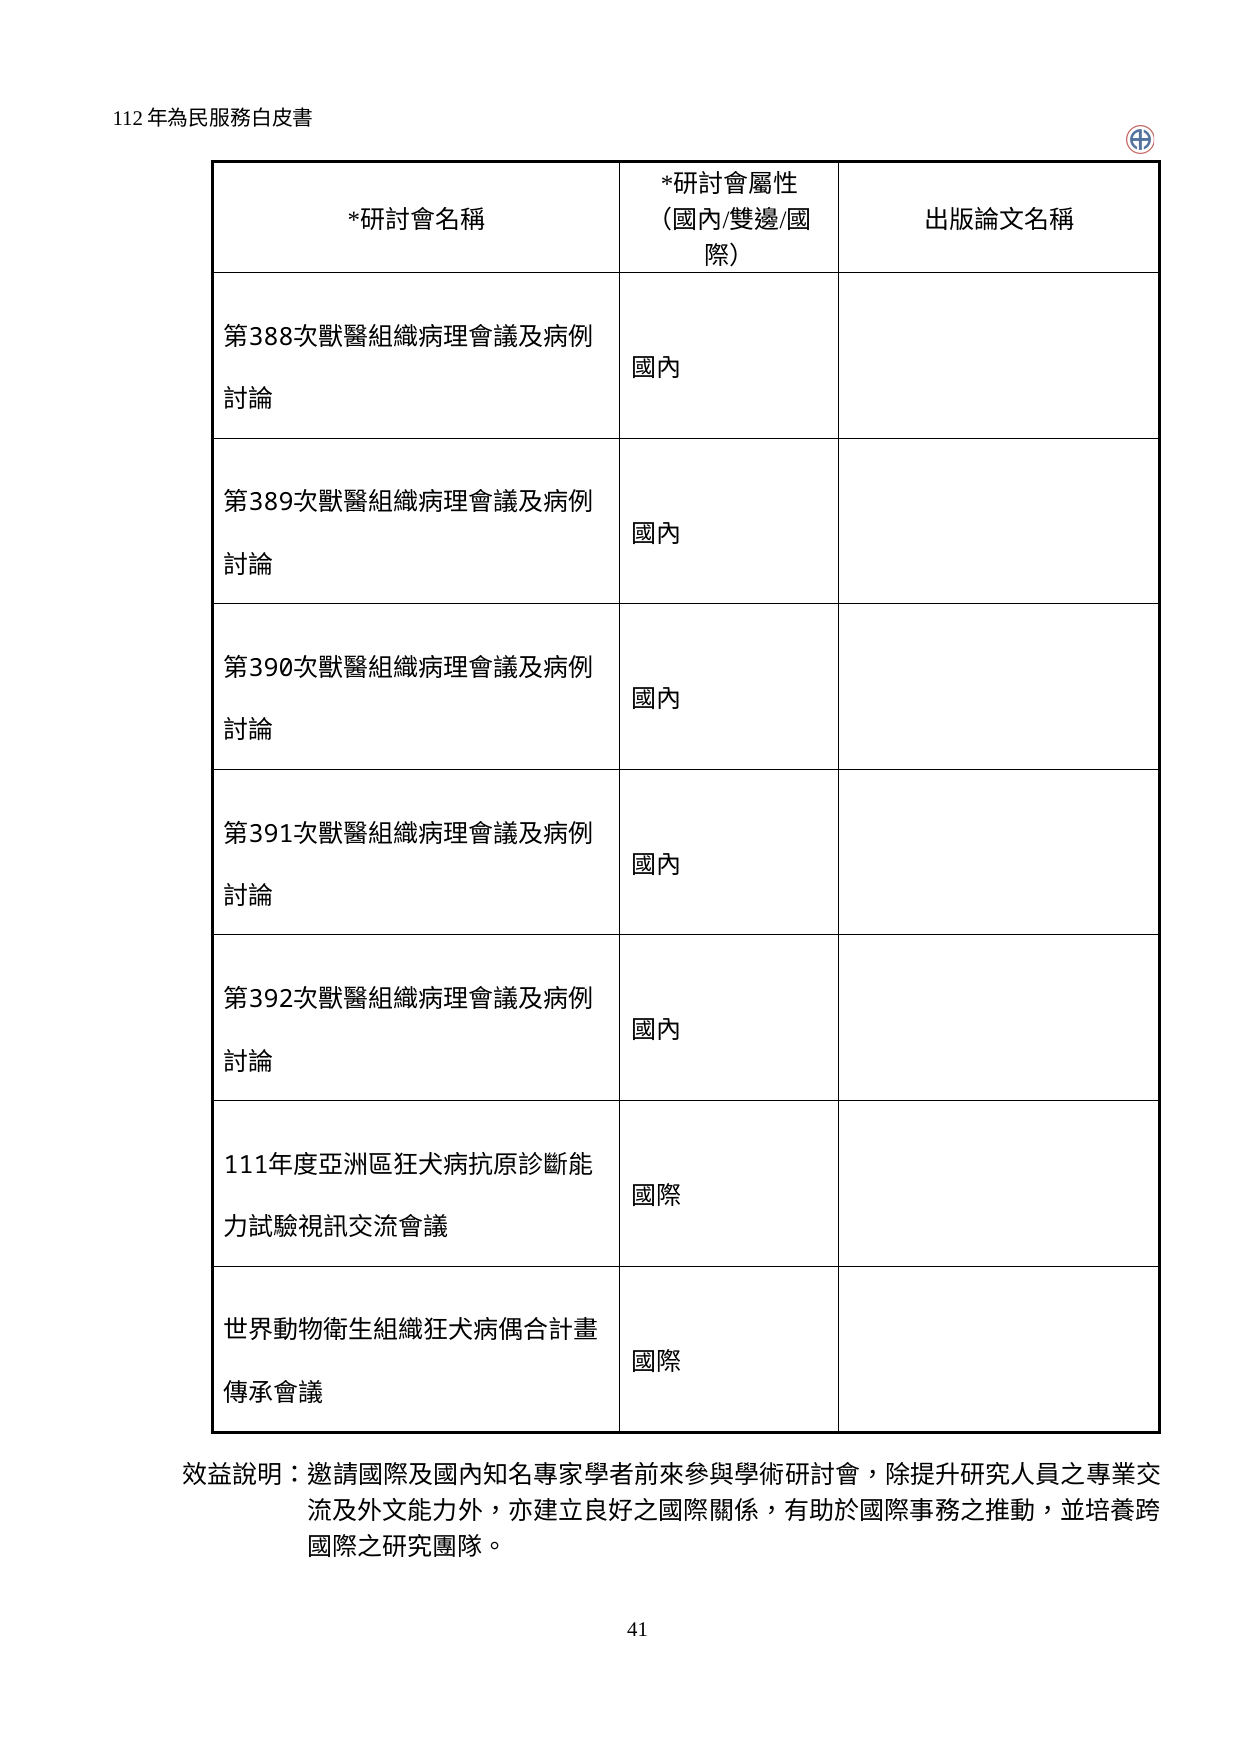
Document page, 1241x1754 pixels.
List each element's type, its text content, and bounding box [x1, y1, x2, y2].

table_cell 111年度亞洲區狂犬病抗原診斷能力試驗視訊交流會議 [214, 1101, 619, 1266]
table_header 出版論文名稱 [839, 163, 1158, 272]
table_cell 國內 [620, 439, 838, 603]
table_cell [839, 1267, 1158, 1431]
table_header *研討會名稱 [214, 163, 619, 272]
table_cell [839, 604, 1158, 769]
table_cell [839, 770, 1158, 934]
table_cell 國際 [620, 1101, 838, 1266]
table_cell [839, 439, 1158, 603]
table_cell 第388次獸醫組織病理會議及病例討論 [214, 273, 619, 437]
text 效益說明：邀請國際及國內知名專家學者前來參與學術研討會，除提升研究人員之專業交流及外文能力外，亦建立良好之國際關係，有助於國際事務之推動，並培養跨國際之研究團隊。 [182, 1454, 1162, 1563]
table_cell 第391次獸醫組織病理會議及病例討論 [214, 770, 619, 934]
table_cell [839, 1101, 1158, 1266]
table_cell 第389次獸醫組織病理會議及病例討論 [214, 439, 619, 603]
table_cell 第390次獸醫組織病理會議及病例討論 [214, 604, 619, 769]
table_header *研討會屬性 （國內/雙邊/國際） [620, 163, 838, 272]
table_cell [839, 273, 1158, 437]
table_cell 國內 [620, 273, 838, 437]
table_cell [839, 935, 1158, 1100]
table_cell 國內 [620, 604, 838, 769]
table_cell 第392次獸醫組織病理會議及病例討論 [214, 935, 619, 1100]
table_cell 國際 [620, 1267, 838, 1431]
table_cell 國內 [620, 935, 838, 1100]
table_cell 國內 [620, 770, 838, 934]
table_cell 世界動物衛生組織狂犬病偶合計畫傳承會議 [214, 1267, 619, 1431]
